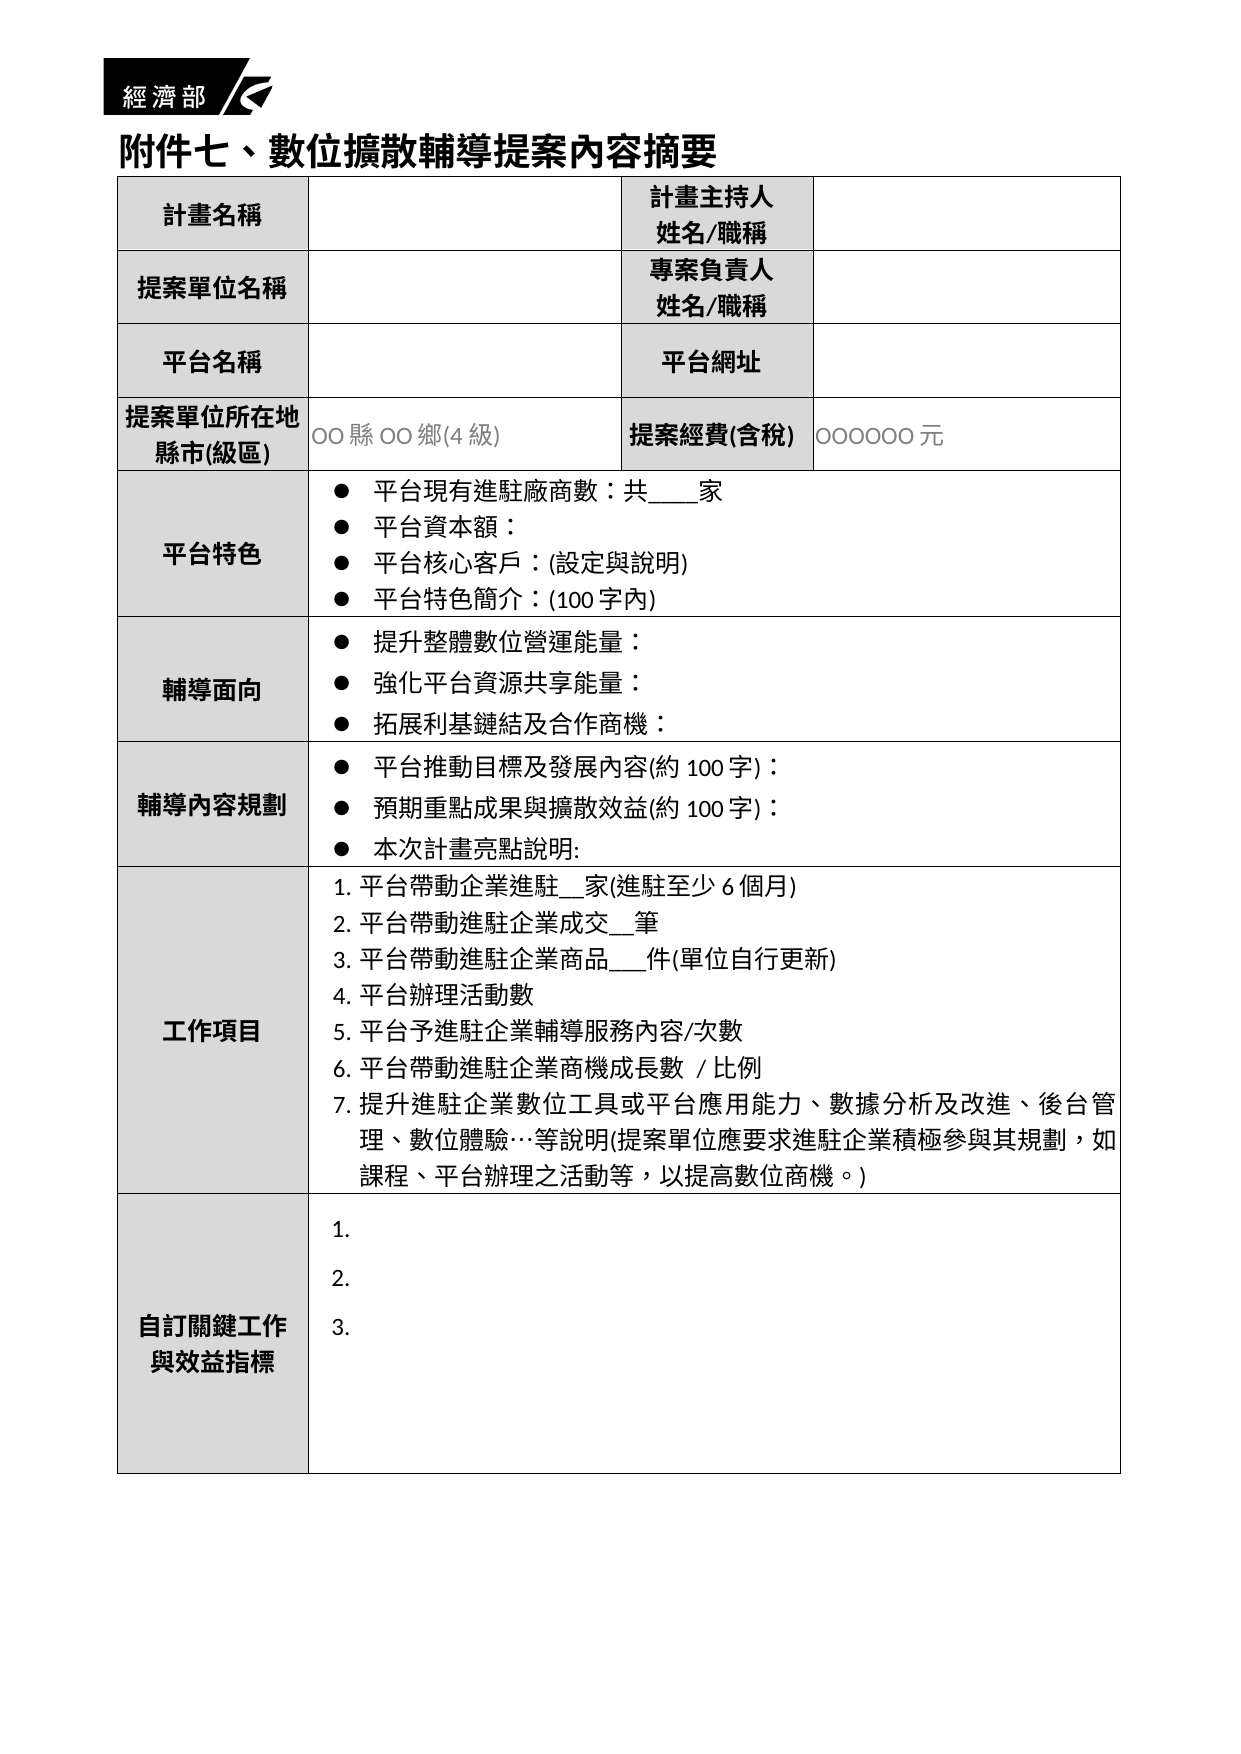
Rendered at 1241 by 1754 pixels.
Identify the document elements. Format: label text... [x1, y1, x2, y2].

table_cell 自訂關鍵工作 與效益指標 [118, 1194, 308, 1473]
table_header [814, 177, 1120, 249]
table_cell 提案單位所在地 縣市(級區) [118, 398, 308, 470]
table_cell [309, 324, 621, 397]
table_cell 平台帶動企業進駐__家(進駐至少6個月) 平台帶動進駐企業成交__筆 平台帶動進駐企業商品___件(單位自行更新) 平台辦理活動數 平台予進駐企業輔導服務內容/次數 平台帶動進駐企業商機成長數 / 比例 提升進駐企業數位工具或平台應用能力、數據分析及改進、後台管理、數位體驗…等說明(提案單位應要求進駐企業積極參與其規劃，如課程、平台辦理之活動等，以提高數位商機。) [309, 867, 1120, 1193]
table_cell 平台網址 [622, 324, 813, 397]
table_cell OOOOOO元 [814, 398, 1120, 470]
table_cell 提升整體數位營運能量： 強化平台資源共享能量： 拓展利基鏈結及合作商機： [309, 617, 1120, 741]
table_cell 平台特色 [118, 471, 308, 616]
table_cell 專案負責人 姓名/職稱 [622, 251, 813, 323]
table_cell 輔導面向 [118, 617, 308, 741]
table_header 計畫名稱 [118, 177, 308, 249]
table_header 計畫主持人 姓名/職稱 [622, 177, 813, 249]
table_header [309, 177, 621, 249]
table_cell 工作項目 [118, 867, 308, 1193]
table_cell [814, 251, 1120, 323]
table_cell 提案單位名稱 [118, 251, 308, 323]
table_cell [309, 251, 621, 323]
table_cell [309, 1194, 1120, 1473]
table_cell 平台推動目標及發展內容(約100字)： 預期重點成果與擴散效益(約100字)： 本次計畫亮點說明: [309, 742, 1120, 866]
table_cell OO縣OO鄉(4級) [309, 398, 621, 470]
table_cell 提案經費(含稅) [622, 398, 813, 470]
text 附件七、數位擴散輔導提案內容摘要 [118, 122, 1122, 176]
table_cell 平台現有進駐廠商數：共____家 平台資本額： 平台核心客戶：(設定與說明) 平台特色簡介：(100字內) [309, 471, 1120, 616]
table_cell 平台名稱 [118, 324, 308, 397]
table_cell 輔導內容規劃 [118, 742, 308, 866]
table_cell [814, 324, 1120, 397]
